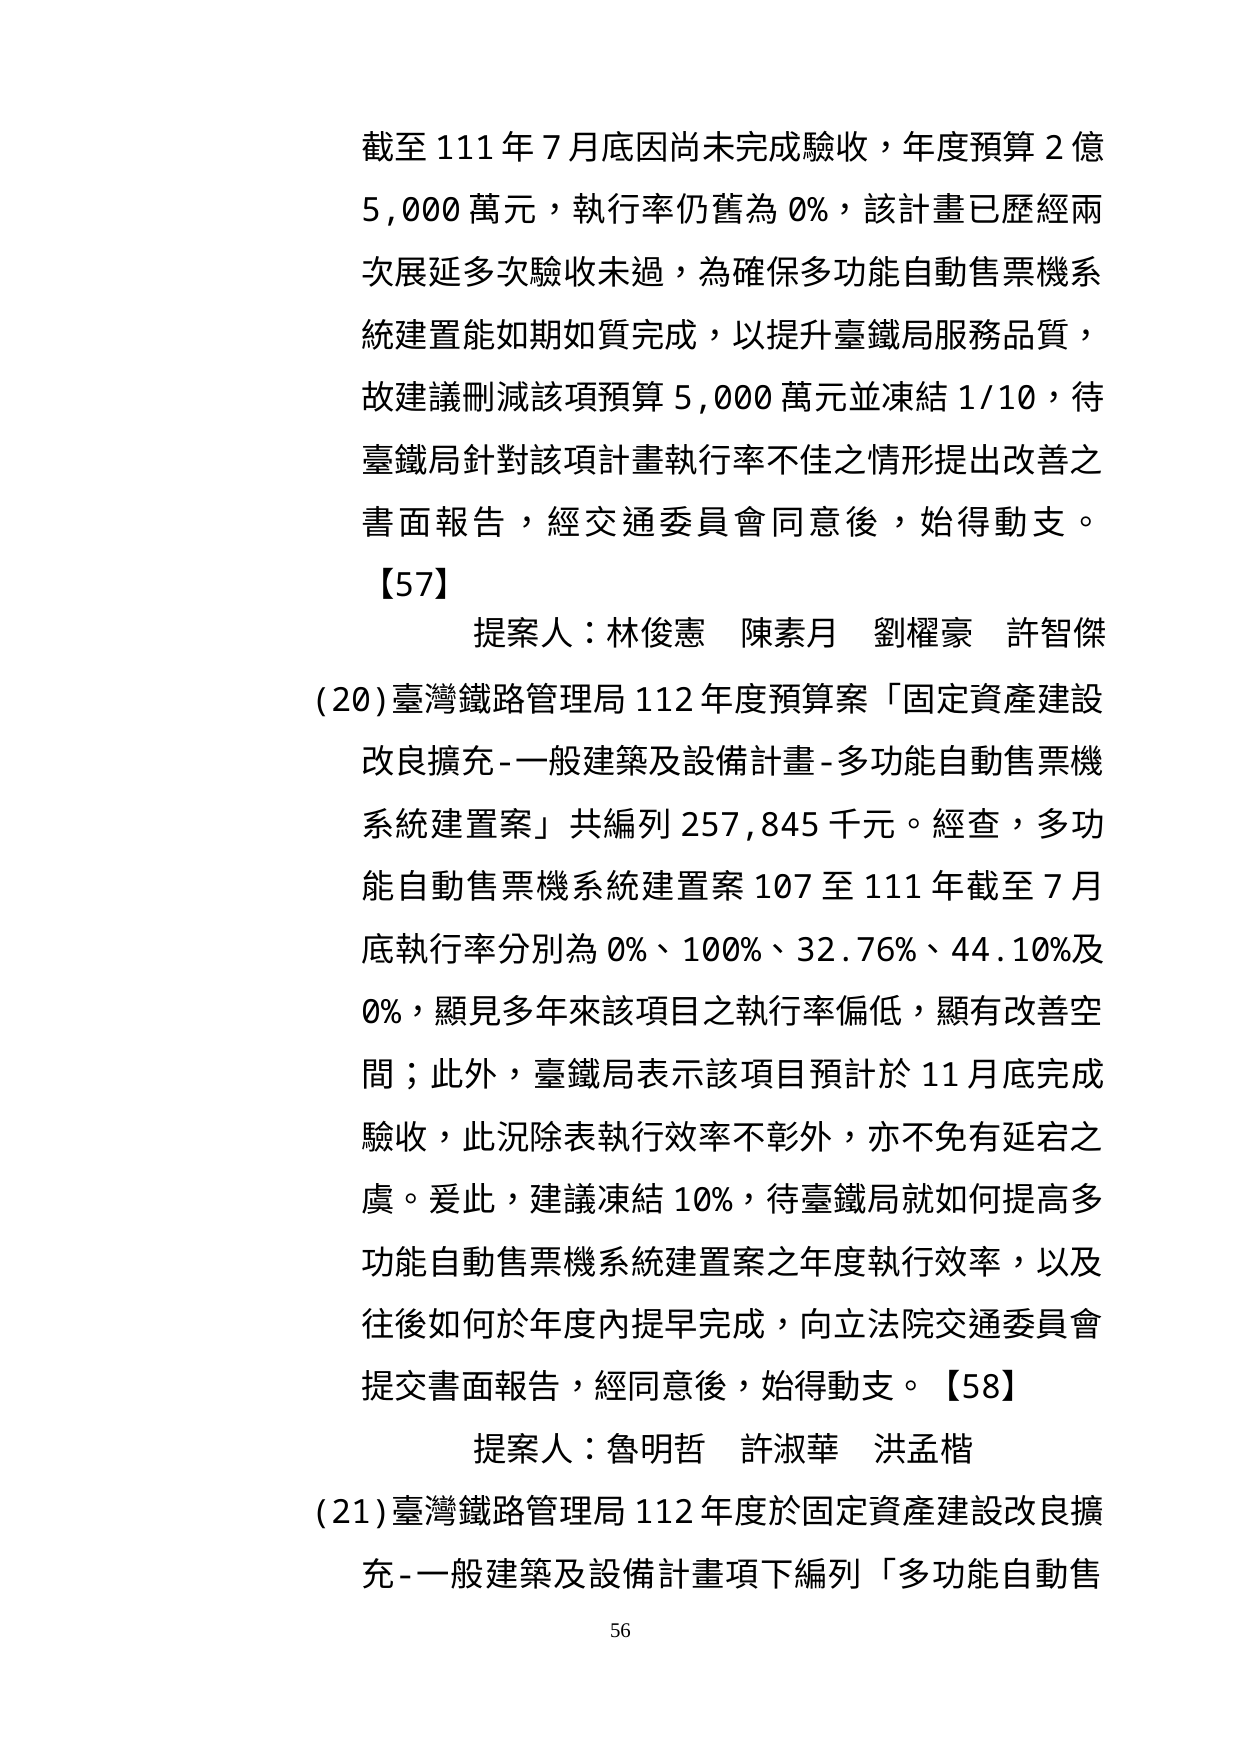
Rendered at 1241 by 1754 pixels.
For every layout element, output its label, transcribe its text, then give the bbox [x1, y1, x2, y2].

text 提案人：魯明哲 許淑華 洪孟楷 [473, 1405, 1094, 1468]
subtitle (20)臺灣鐵路管理局112年度預算案「固定資產建設改良擴充-一般建築及設備計畫-多功能自動售票機系統建置案」共編列257,845千元。經查，多功能自動售票機系統建置案107至111年截至7月底執行率分別為0%、100%、32.76%、44.10%及0%，顯見多年來該項目之執行率偏低，顯有改善空間；此外，臺鐵局表示該項目預計於11月底完成驗收，此況除表執行效率不彰外，亦不免有延宕之虞。爰此，建議凍結10%，待臺鐵局就如何提高多功能自動售票機系統建置案之年度執行效率，以及往後如何於年度內提早完成，向立法院交通委員會提交書面報告，經同意後，始得動支。【58】 [311, 655, 1104, 1405]
subtitle (21)臺灣鐵路管理局112年度於固定資產建設改良擴充-一般建築及設備計畫項下編列「多功能自動售 [311, 1468, 1104, 1593]
text 提案人：林俊憲 陳素月 劉櫂豪 許智傑 [473, 603, 1117, 655]
subtitle 截至111年7月底因尚未完成驗收，年度預算2億5,000萬元，執行率仍舊為0%，該計畫已歷經兩次展延多次驗收未過，為確保多功能自動售票機系統建置能如期如質完成，以提升臺鐵局服務品質，故建議刪減該項預算5,000萬元並凍結1/10，待臺鐵局針對該項計畫執行率不佳之情形提出改善之書面報告，經交通委員會同意後，始得動支。【57】 [311, 103, 1104, 603]
